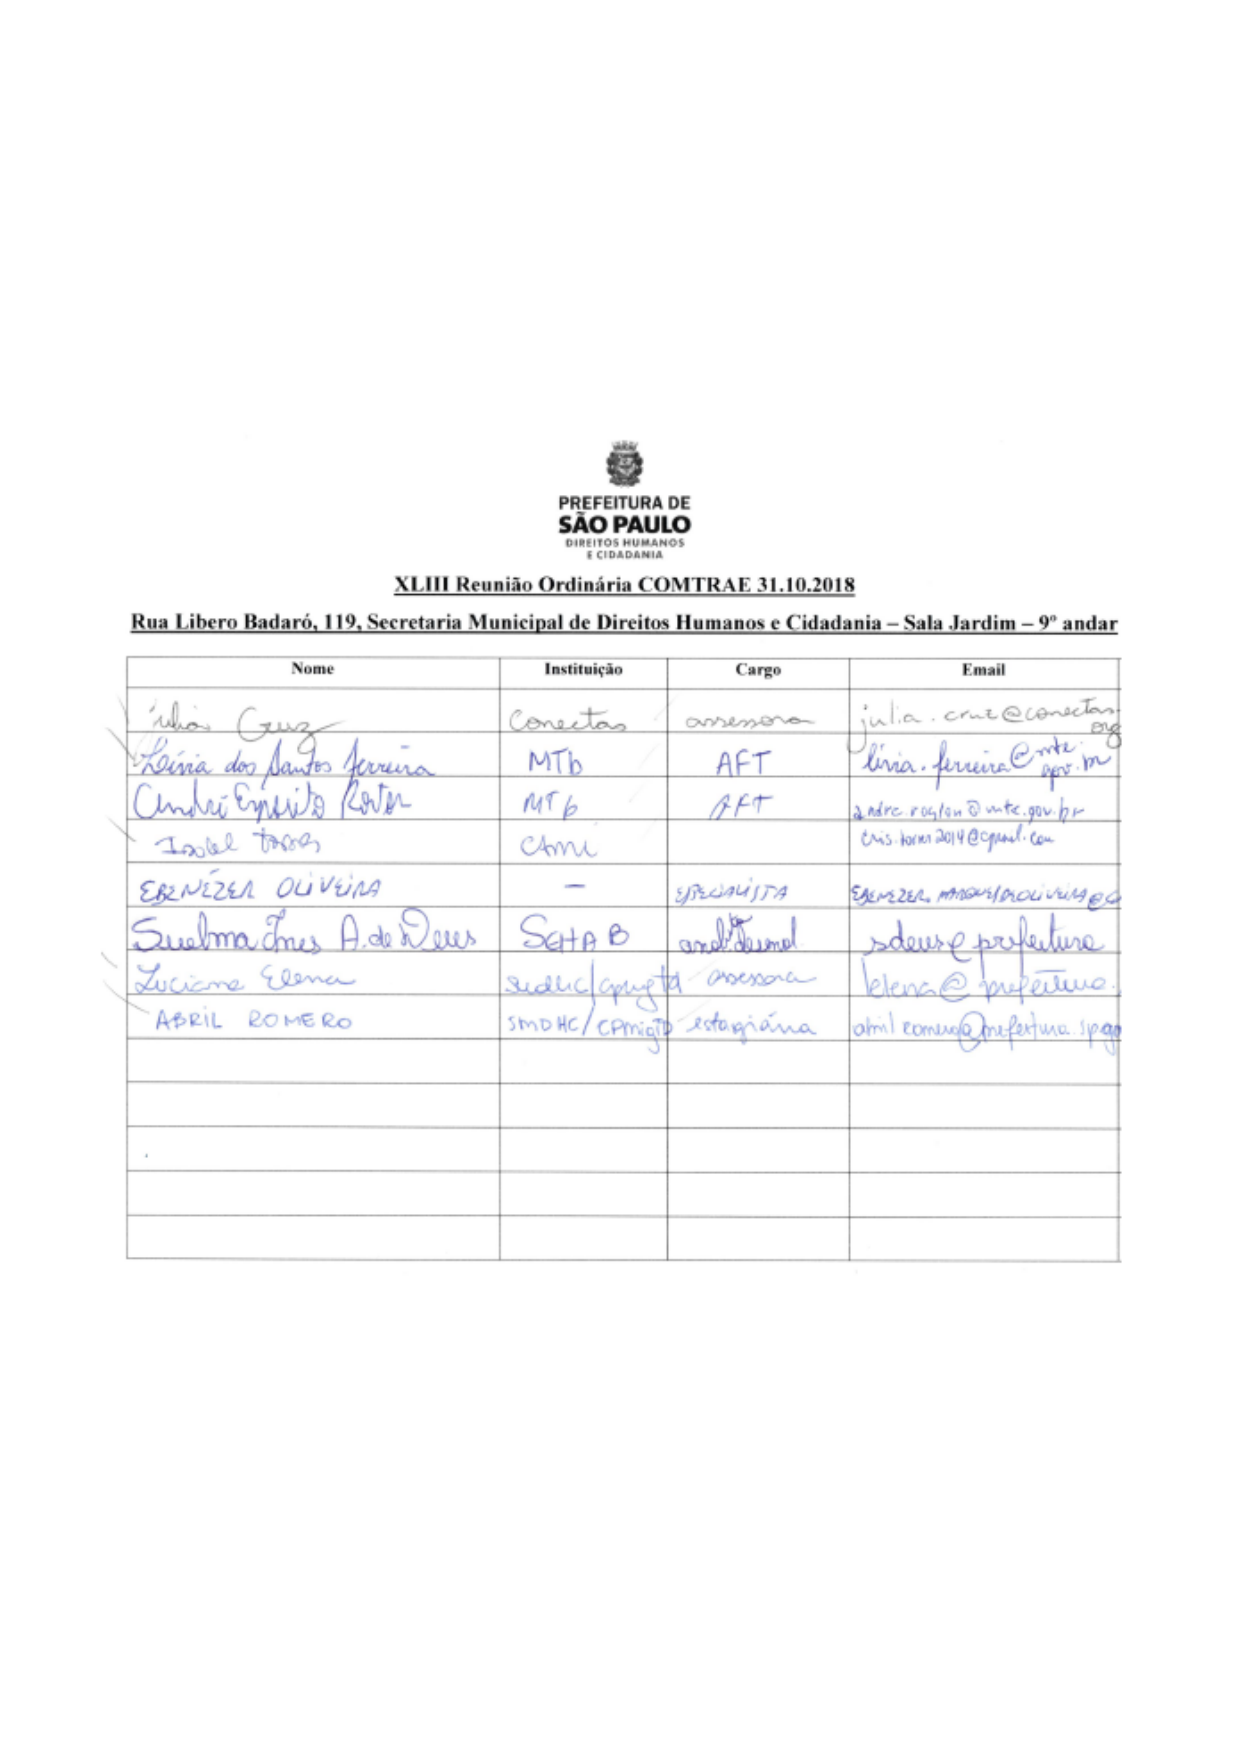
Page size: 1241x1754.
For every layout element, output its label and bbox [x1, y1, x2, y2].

picture [57, 412, 1204, 1322]
